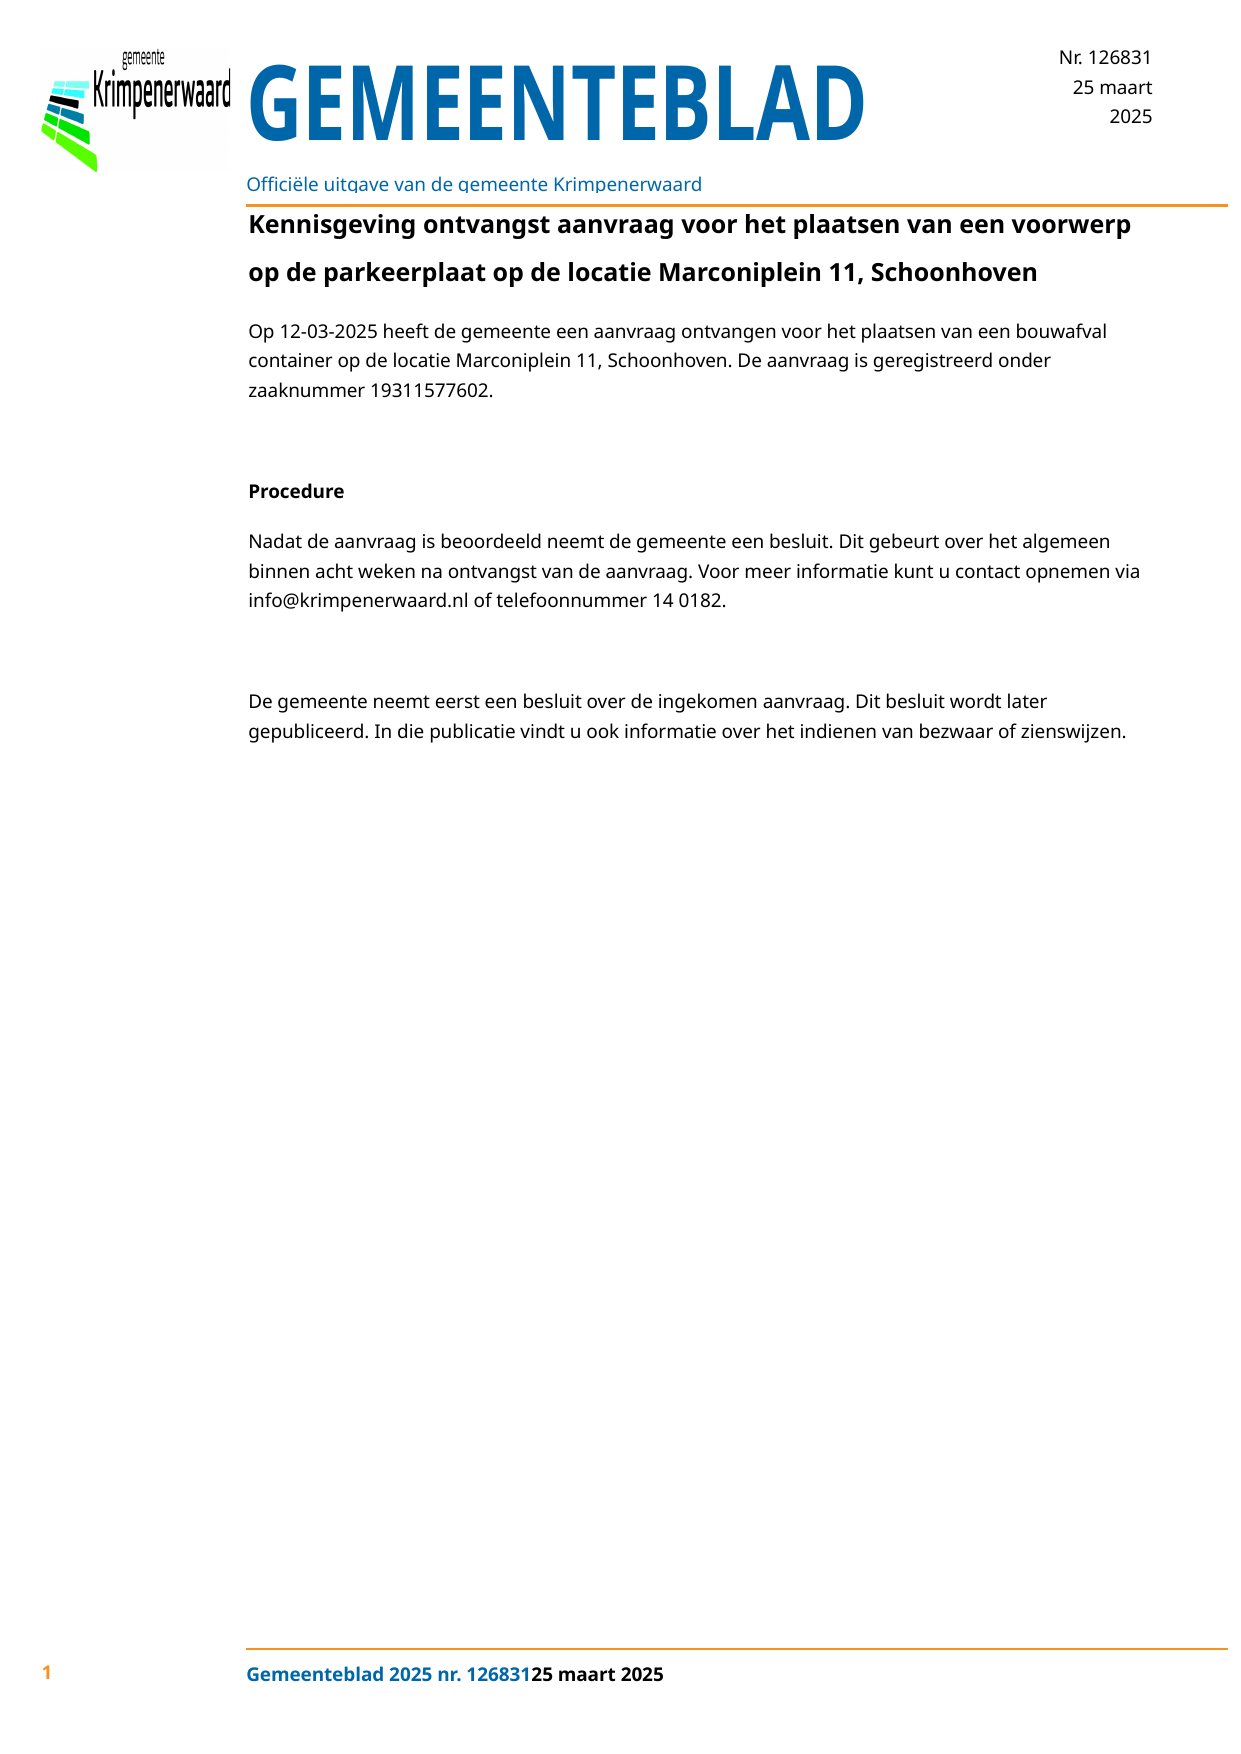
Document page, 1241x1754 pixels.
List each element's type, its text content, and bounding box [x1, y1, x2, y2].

text Kennisgeving ontvangst aanvraag voor het plaatsen van een voorwerp op de parkeerplaat op de locatie Marconiplein 11, Schoonhoven [248, 207, 1152, 288]
text Nadat de aanvraag is beoordeeld neemt de gemeente een besluit. Dit gebeurt over het algemeen binnen acht weken na ontvangst van de aanvraag. Voor meer informatie kunt u contact opnemen via info@krimpenerwaard.nl of telefoonnummer 14 0182. [248, 528, 1152, 613]
picture [41, 47, 231, 172]
text Procedure [248, 478, 1152, 504]
text Op 12-03-2025 heeft de gemeente een aanvraag ontvangen voor het plaatsen van een bouwafval container op de locatie Marconiplein 11, Schoonhoven. De aanvraag is geregistreerd onder zaaknummer 19311577602. [248, 318, 1152, 403]
text De gemeente neemt eerst een besluit over de ingekomen aanvraag. Dit besluit wordt later gepubliceerd. In die publicatie vindt u ook informatie over het indienen van bezwaar of zienswijzen. [248, 688, 1152, 744]
